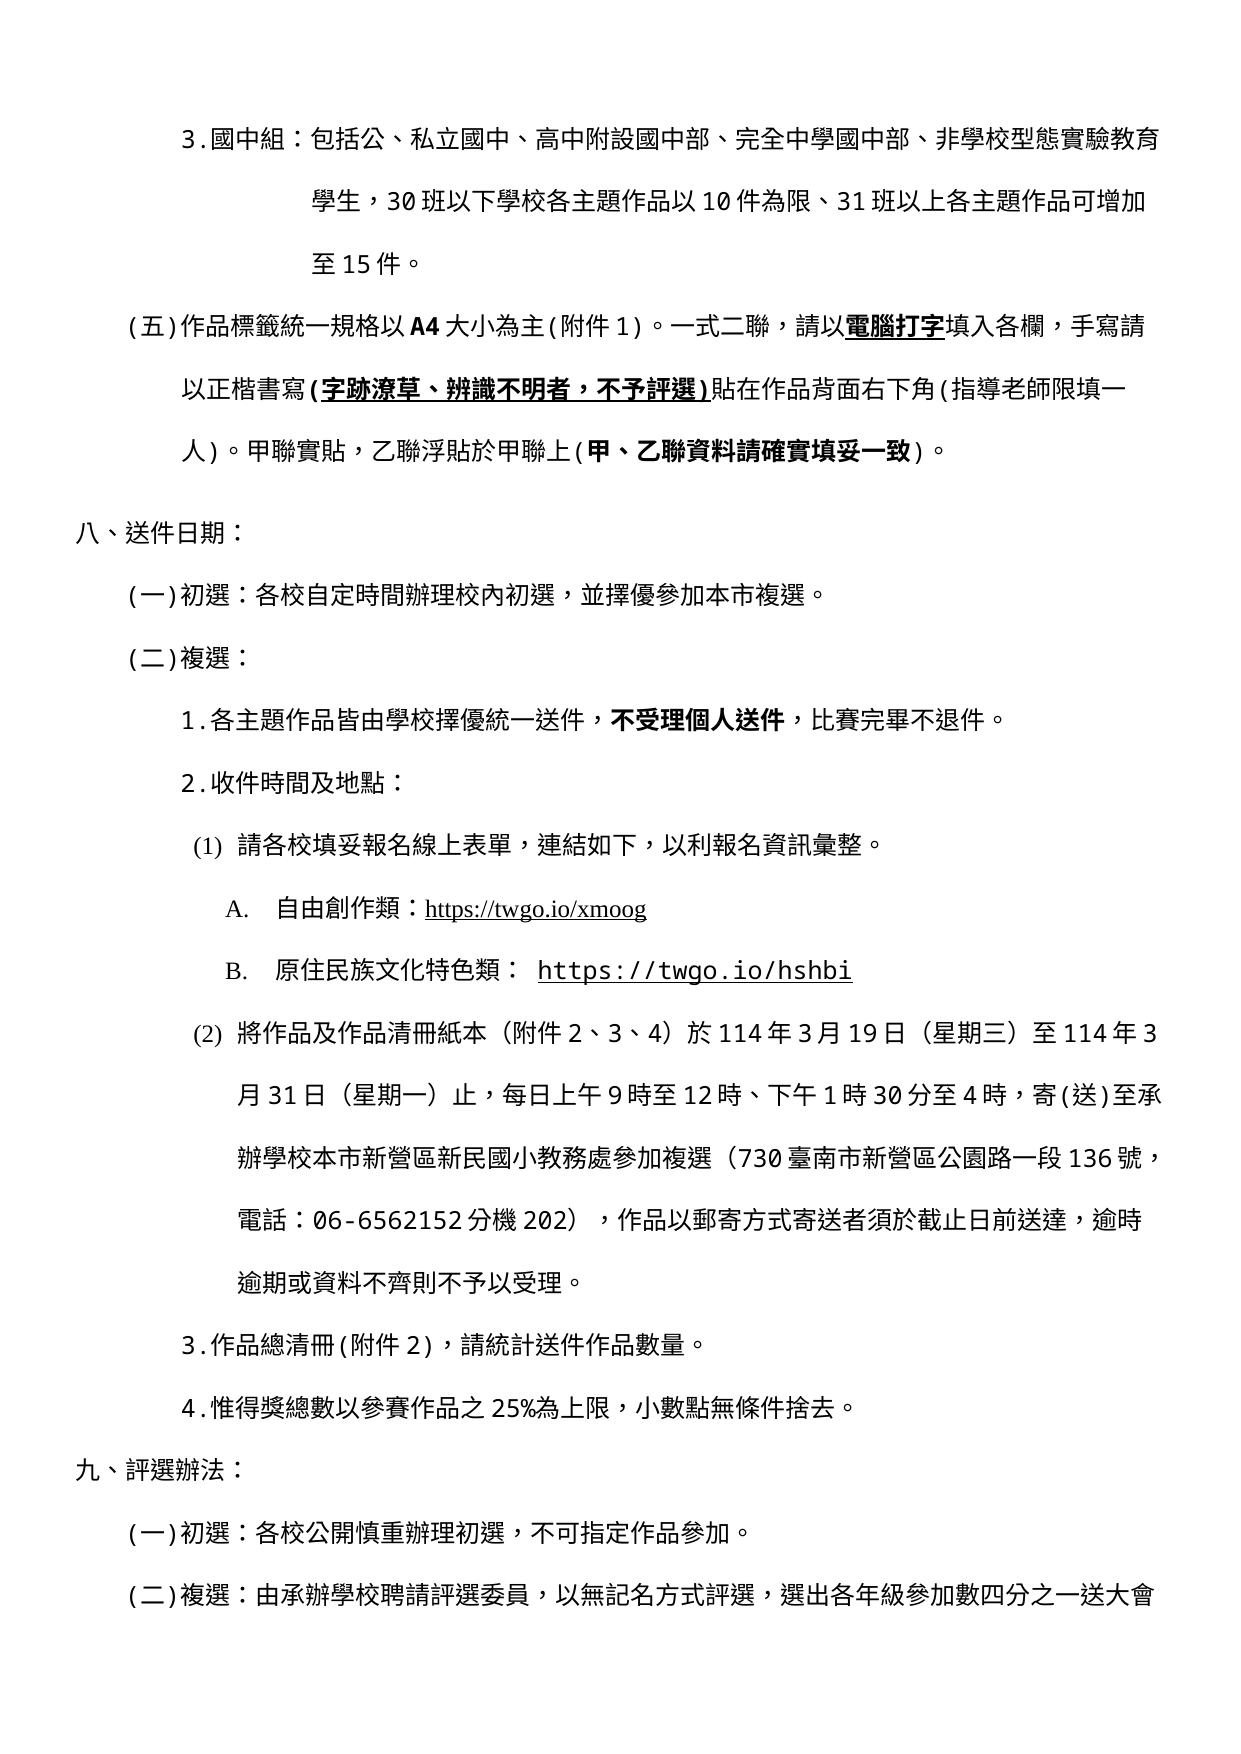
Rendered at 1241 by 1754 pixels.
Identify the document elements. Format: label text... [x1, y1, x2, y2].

text 1.各主題作品皆由學校擇優統一送件，不受理個人送件，比賽完畢不退件。 [180, 677, 1165, 739]
text 九、評選辦法： [75, 1427, 1165, 1489]
text (五)作品標籤統一規格以A4大小為主(附件1)。一式二聯，請以電腦打字填入各欄，手寫請以正楷書寫(字跡潦草、辨識不明者，不予評選)貼在作品背面右下角(指導老師限填一人)。甲聯實貼，乙聯浮貼於甲聯上(甲、乙聯資料請確實填妥一致)。 [125, 283, 1165, 471]
list 原住民族文化特色類： https://twgo.io/hshbi [225, 927, 1165, 989]
list 自由創作類：https://twgo.io/xmoog [225, 864, 1165, 927]
list 請各校填妥報名線上表單，連結如下，以利報名資訊彙整。 [193, 802, 1165, 864]
text (二)複選：由承辦學校聘請評選委員，以無記名方式評選，選出各年級參加數四分之一送大會 [125, 1552, 1165, 1614]
text 八、送件日期： [75, 489, 1165, 552]
text 3.作品總清冊(附件2)，請統計送件作品數量。 [181, 1302, 1165, 1364]
text (一)初選：各校公開慎重辦理初選，不可指定作品參加。 [125, 1489, 1165, 1552]
text 4.惟得獎總數以參賽作品之25%為上限，小數點無條件捨去。 [181, 1364, 1165, 1427]
text 3.國中組：包括公、私立國中、高中附設國中部、完全中學國中部、非學校型態實驗教育學生，30班以下學校各主題作品以10件為限、31班以上各主題作品可增加至15件。 [181, 96, 1165, 283]
text (二)複選： [125, 614, 1165, 677]
text 2.收件時間及地點： [180, 739, 1165, 802]
list 將作品及作品清冊紙本（附件2、3、4）於114年3月19日（星期三）至114年3月31日（星期一）止，每日上午9時至12時、下午1時30分至4時，寄(送)至承辦學校本市新營區新民國小教務處參加複選（730臺南市新營區公園路一段136號，電話：06-6562152分機202），作品以郵寄方式寄送者須於截止日前送達，逾時逾期或資料不齊則不予以受理。 [193, 989, 1165, 1302]
text (一)初選：各校自定時間辦理校內初選，並擇優參加本市複選。 [125, 552, 1165, 614]
